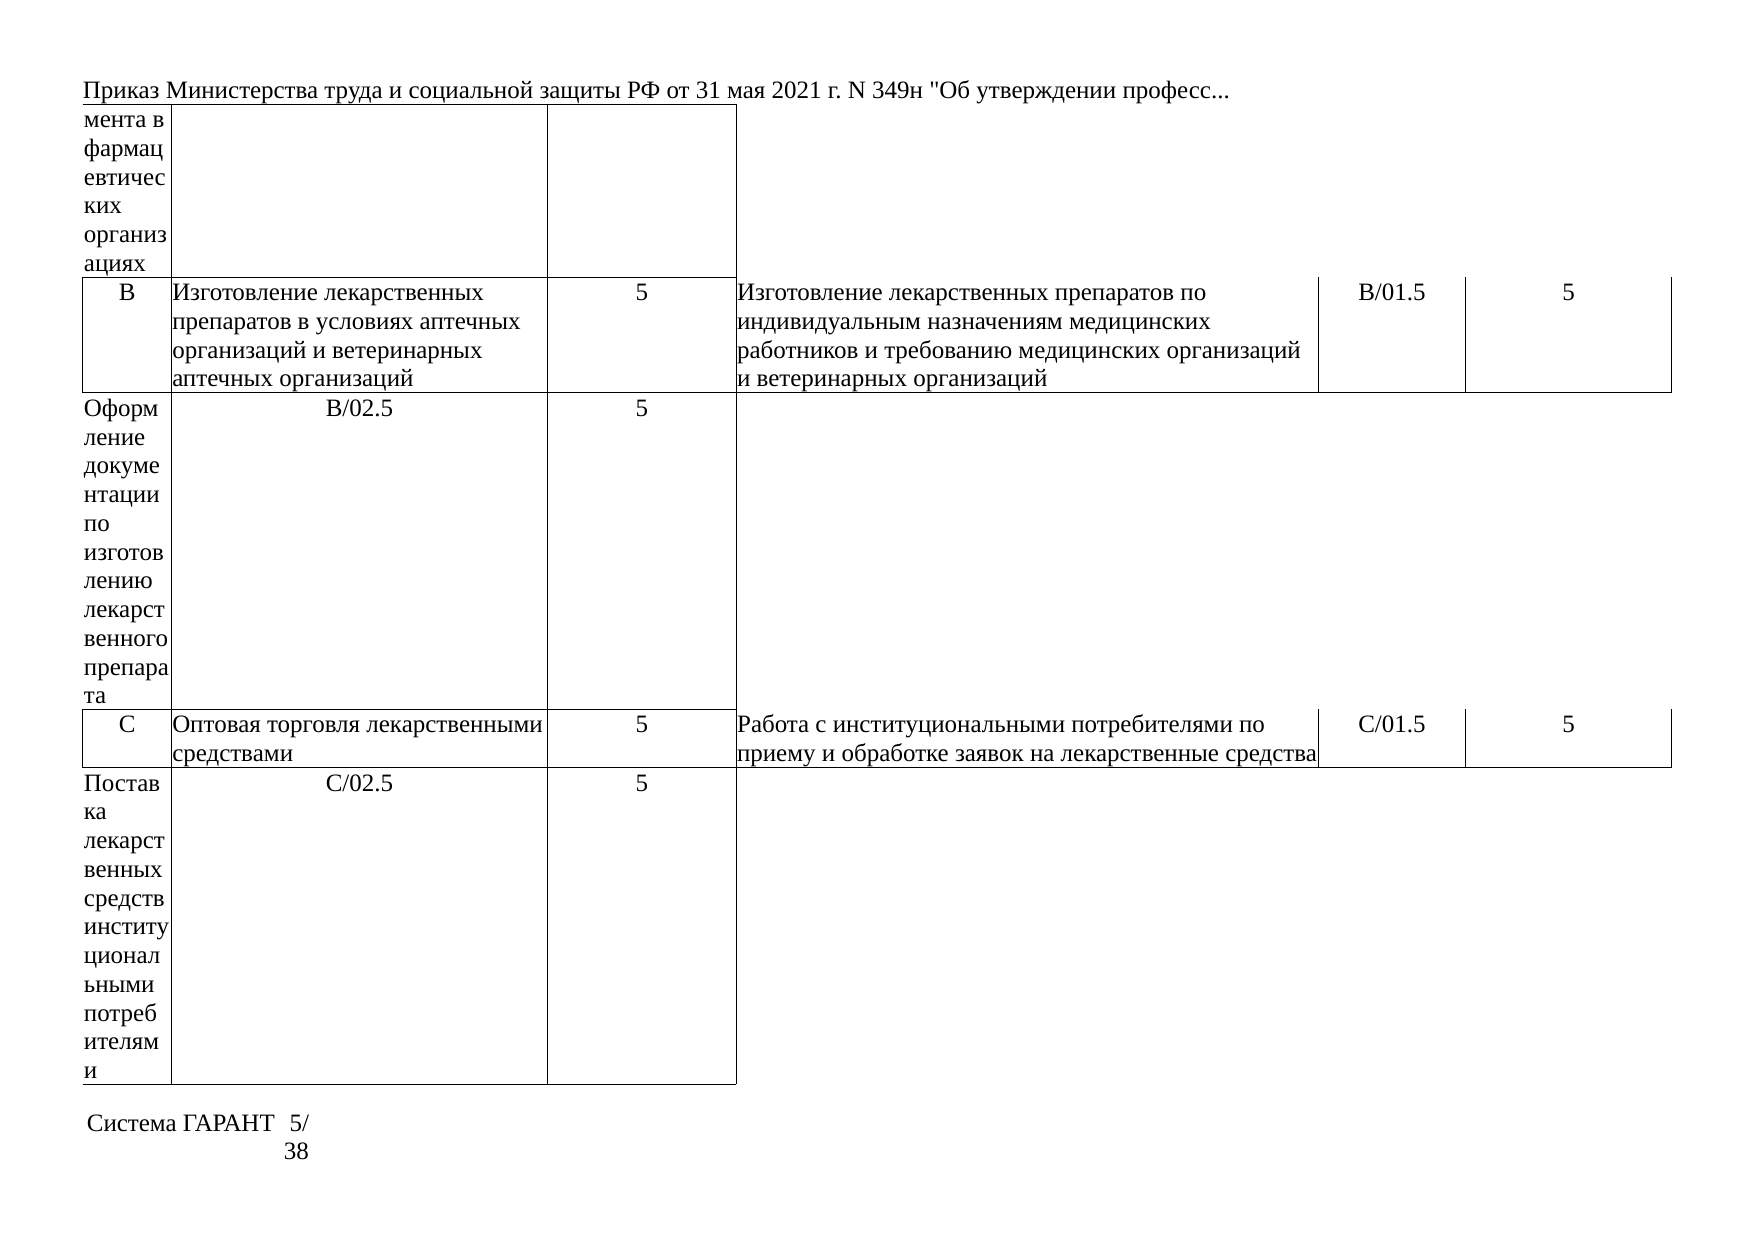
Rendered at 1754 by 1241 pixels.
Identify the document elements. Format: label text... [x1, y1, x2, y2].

table_cell 5 [1466, 277, 1671, 392]
table_cell [737, 768, 1318, 1084]
table_cell 5 [1466, 709, 1671, 767]
table_cell [1465, 393, 1671, 709]
table_cell 5 [548, 768, 736, 1084]
table_cell [1318, 768, 1465, 1084]
table_cell С/02.5 [172, 768, 547, 1084]
table_cell [172, 105, 547, 277]
table_cell 5 [548, 710, 736, 767]
table_cell [737, 104, 1318, 277]
table_cell мента в фармацевтических организациях [83, 105, 171, 277]
table_cell [1465, 104, 1671, 277]
table_cell 5 [548, 393, 736, 709]
table_cell С [83, 710, 171, 767]
table_cell С/01.5 [1319, 709, 1465, 767]
table_cell В/02.5 [172, 393, 547, 709]
table_cell [737, 393, 1318, 709]
table_cell Поставка лекарственных средств институциональными потребителями [83, 768, 171, 1084]
table_cell Работа с институциональными потребителями по приему и обработке заявок на лекарственные средства [737, 709, 1318, 767]
table_cell Оптовая торговля лекарственными средствами [172, 710, 547, 767]
table_cell Оформление документации по изготовлению лекарственного препарата [83, 393, 171, 709]
table_cell [1465, 768, 1671, 1084]
table_cell [1318, 393, 1465, 709]
table_cell В/01.5 [1319, 277, 1465, 392]
table_cell 5 [548, 278, 736, 392]
table_cell [1318, 104, 1465, 277]
table_cell Изготовление лекарственных препаратов в условиях аптечных организаций и ветеринарных аптечных организаций [172, 278, 547, 392]
table_cell В [83, 278, 171, 392]
table_cell Изготовление лекарственных препаратов по индивидуальным назначениям медицинских работников и требованию медицинских организаций и ветеринарных организаций [737, 277, 1318, 392]
table_cell [548, 105, 736, 277]
